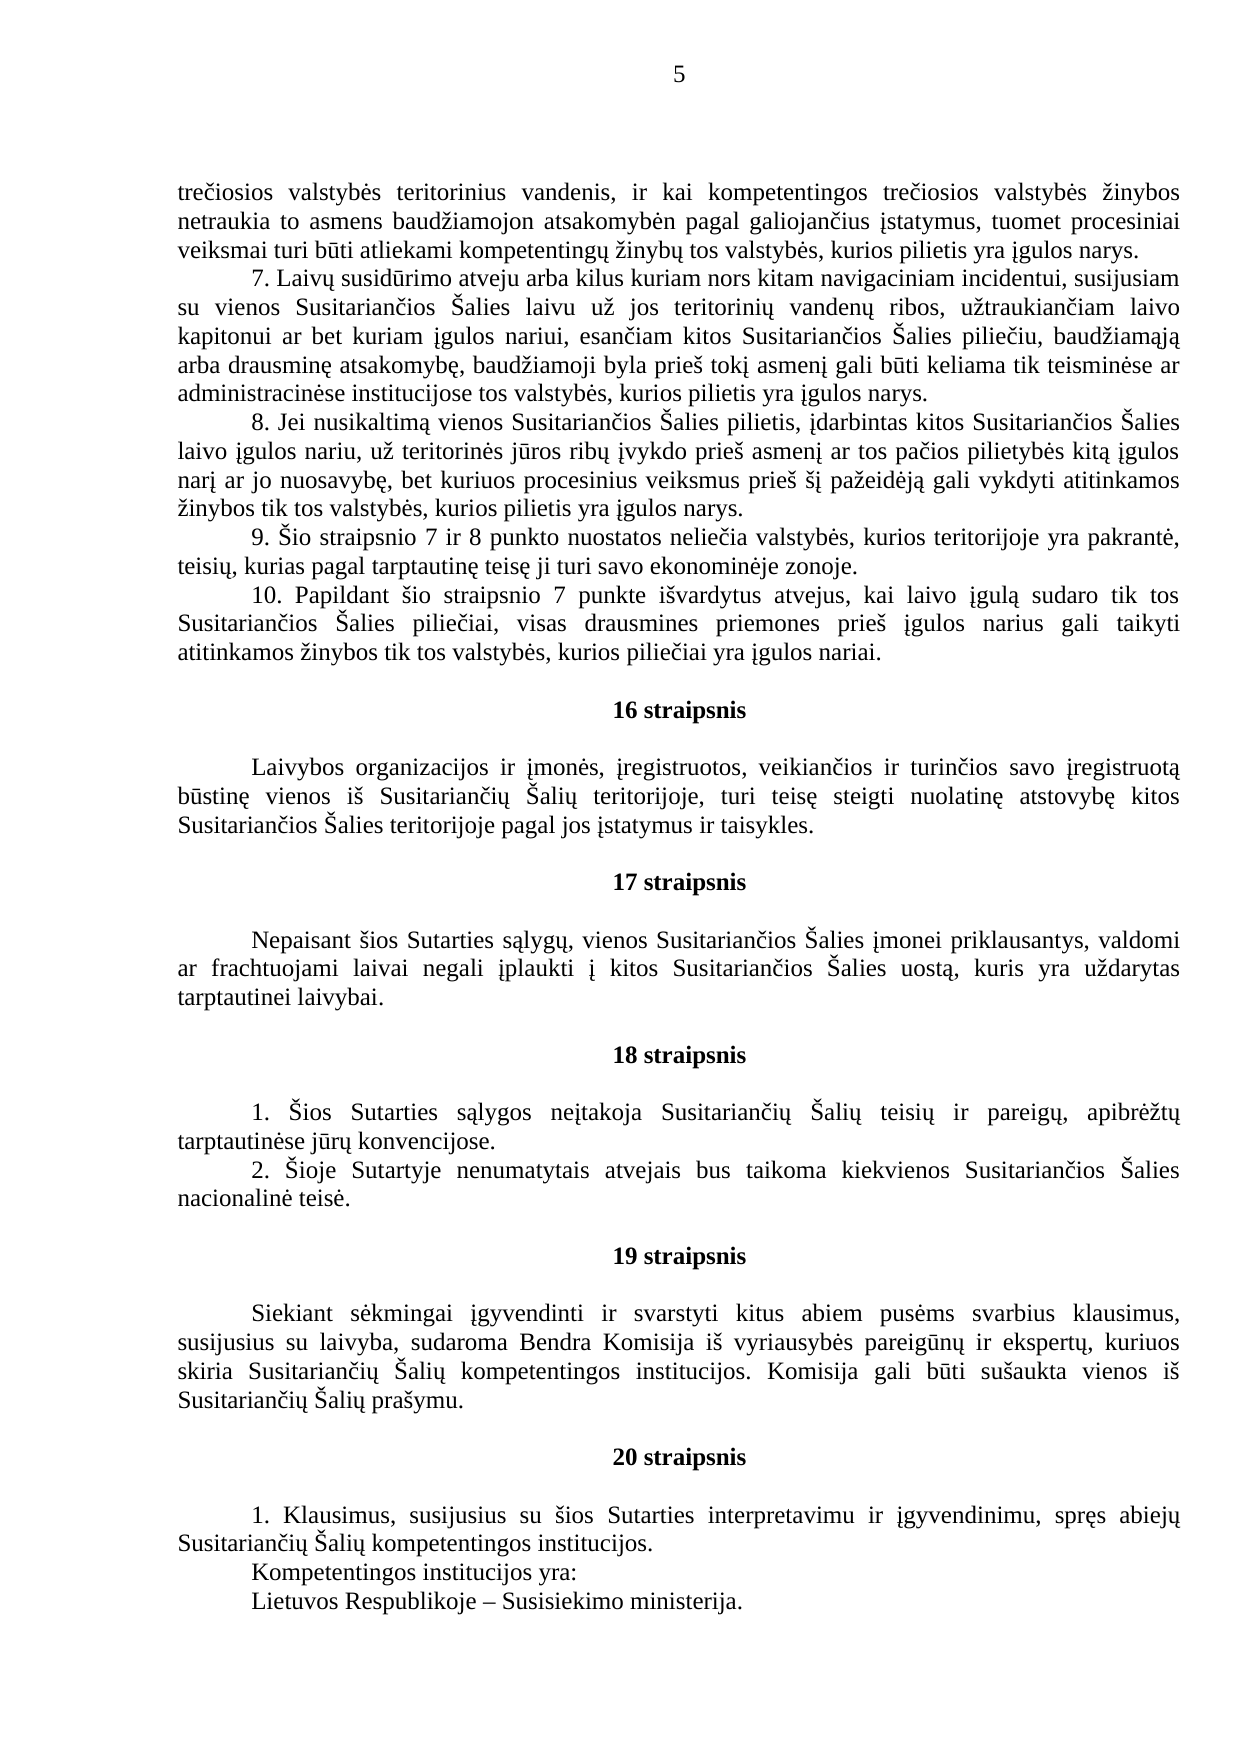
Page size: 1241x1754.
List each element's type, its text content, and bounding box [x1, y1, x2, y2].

text 17 straipsnis [177, 867, 1181, 896]
text 7. Laivų susidūrimo atveju arba kilus kuriam nors kitam navigaciniam incidentui, susijusiam su vienos Susitariančios Šalies laivu už jos teritorinių vandenų ribos, užtraukiančiam laivo kapitonui ar bet kuriam įgulos nariui, esančiam kitos Susitariančios Šalies piliečiu, baudžiamąją arba drausminę atsakomybę, baudžiamoji byla prieš tokį asmenį gali būti keliama tik teisminėse ar administracinėse institucijose tos valstybės, kurios pilietis yra įgulos narys. [177, 263, 1181, 407]
text 2. Šioje Sutartyje nenumatytais atvejais bus taikoma kiekvienos Susitariančios Šalies nacionalinė teisė. [177, 1155, 1181, 1212]
text Siekiant sėkmingai įgyvendinti ir svarstyti kitus abiem pusėms svarbius klausimus, susijusius su laivyba, sudaroma Bendra Komisija iš vyriausybės pareigūnų ir ekspertų, kuriuos skiria Susitariančių Šalių kompetentingos institucijos. Komisija gali būti sušaukta vienos iš Susitariančių Šalių prašymu. [177, 1298, 1181, 1413]
text Nepaisant šios Sutarties sąlygų, vienos Susitariančios Šalies įmonei priklausantys, valdomi ar frachtuojami laivai negali įplaukti į kitos Susitariančios Šalies uostą, kuris yra uždarytas tarptautinei laivybai. [177, 925, 1181, 1011]
text 1. Šios Sutarties sąlygos neįtakoja Susitariančių Šalių teisių ir pareigų, apibrėžtų tarptautinėse jūrų konvencijose. [177, 1097, 1181, 1155]
text 19 straipsnis [177, 1241, 1181, 1270]
text Kompetentingos institucijos yra: [177, 1557, 1181, 1586]
text 10. Papildant šio straipsnio 7 punkte išvardytus atvejus, kai laivo įgulą sudaro tik tos Susitariančios Šalies piliečiai, visas drausmines priemones prieš įgulos narius gali taikyti atitinkamos žinybos tik tos valstybės, kurios piliečiai yra įgulos nariai. [177, 580, 1181, 666]
text 16 straipsnis [177, 695, 1181, 723]
text trečiosios valstybės teritorinius vandenis, ir kai kompetentingos trečiosios valstybės žinybos netraukia to asmens baudžiamojon atsakomybėn pagal galiojančius įstatymus, tuomet procesiniai veiksmai turi būti atliekami kompetentingų žinybų tos valstybės, kurios pilietis yra įgulos narys. [177, 177, 1181, 263]
text Lietuvos Respublikoje – Susisiekimo ministerija. [177, 1586, 1181, 1615]
text 9. Šio straipsnio 7 ir 8 punkto nuostatos neliečia valstybės, kurios teritorijoje yra pakrantė, teisių, kurias pagal tarptautinę teisę ji turi savo ekonominėje zonoje. [177, 522, 1181, 580]
text 1. Klausimus, susijusius su šios Sutarties interpretavimu ir įgyvendinimu, spręs abiejų Susitariančių Šalių kompetentingos institucijos. [177, 1500, 1181, 1557]
text 8. Jei nusikaltimą vienos Susitariančios Šalies pilietis, įdarbintas kitos Susitariančios Šalies laivo įgulos nariu, už teritorinės jūros ribų įvykdo prieš asmenį ar tos pačios pilietybės kitą įgulos narį ar jo nuosavybę, bet kuriuos procesinius veiksmus prieš šį pažeidėją gali vykdyti atitinkamos žinybos tik tos valstybės, kurios pilietis yra įgulos narys. [177, 407, 1181, 522]
text Laivybos organizacijos ir įmonės, įregistruotos, veikiančios ir turinčios savo įregistruotą būstinę vienos iš Susitariančių Šalių teritorijoje, turi teisę steigti nuolatinę atstovybę kitos Susitariančios Šalies teritorijoje pagal jos įstatymus ir taisykles. [177, 752, 1181, 838]
text 18 straipsnis [177, 1040, 1181, 1068]
text 20 straipsnis [177, 1442, 1181, 1471]
